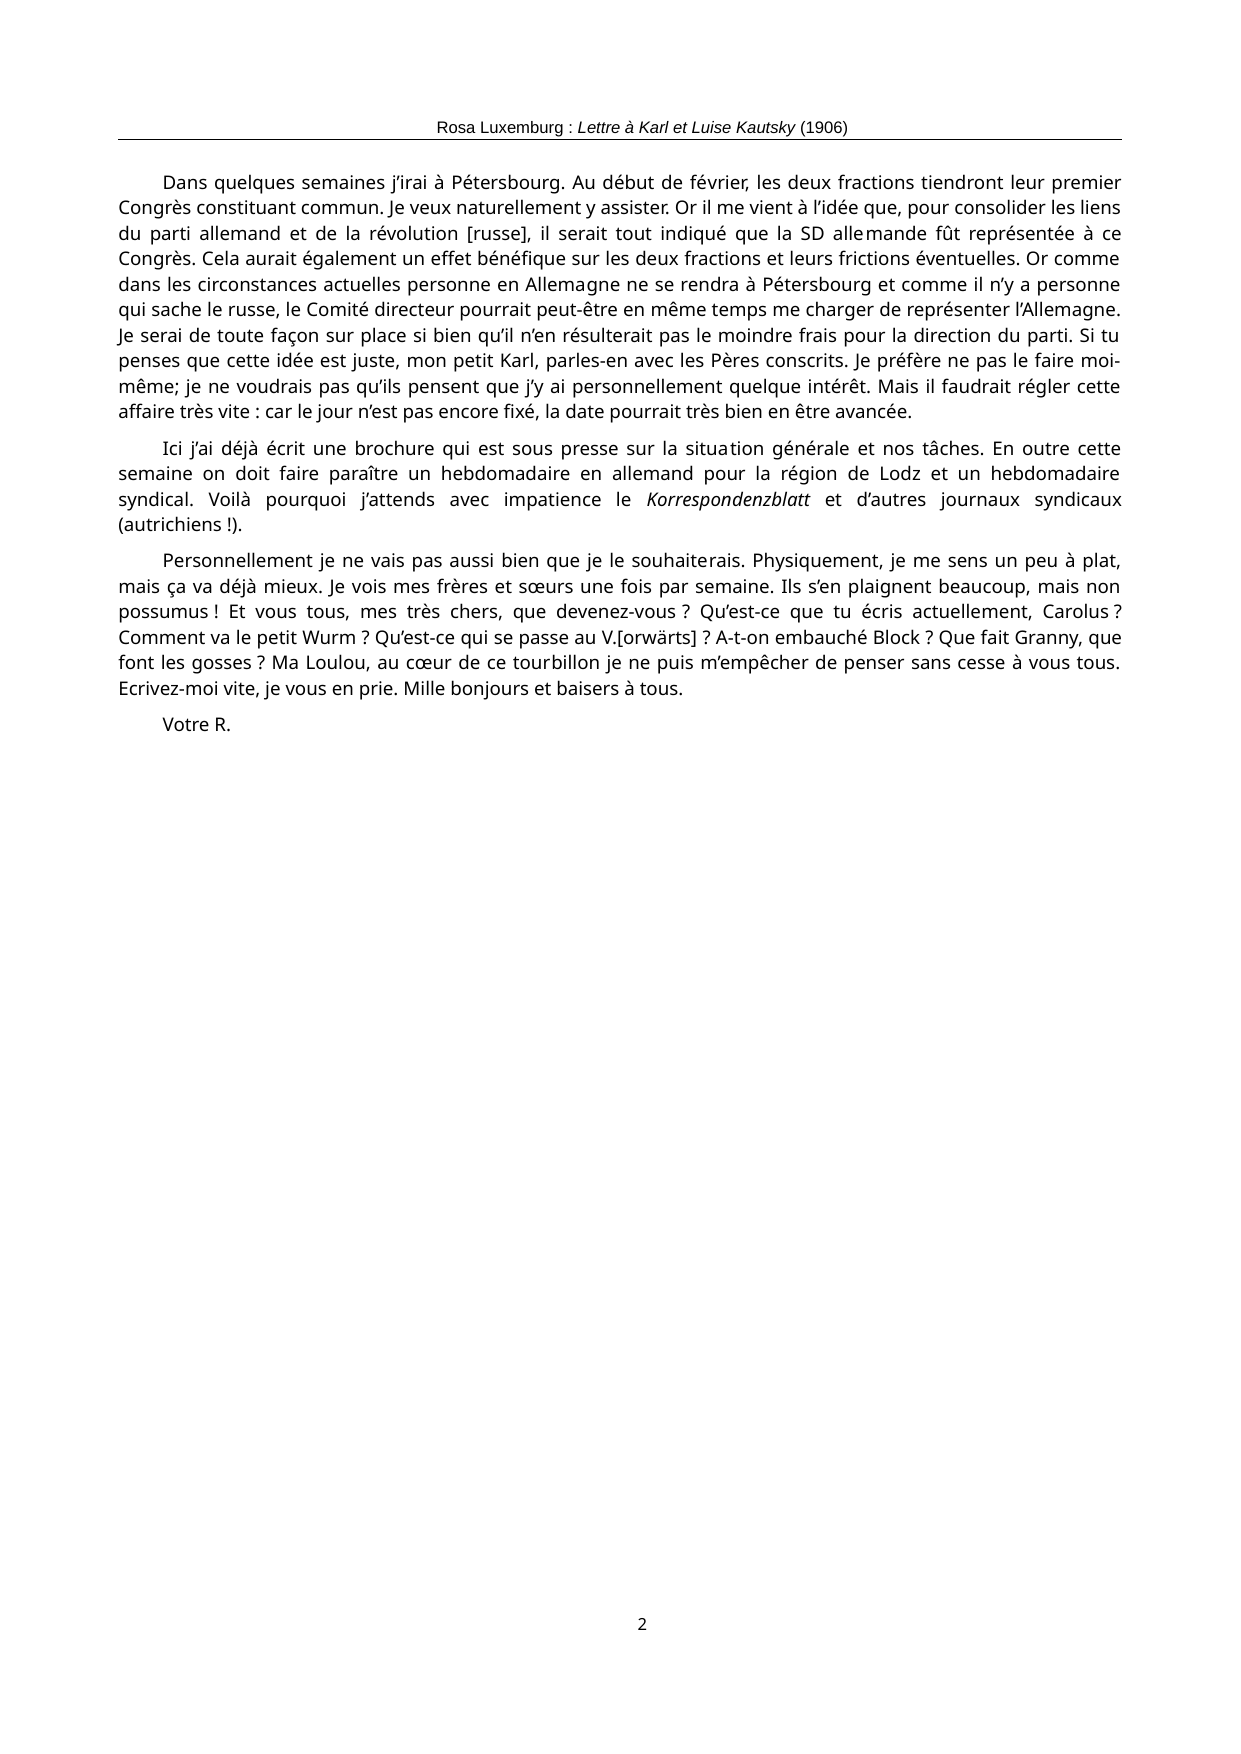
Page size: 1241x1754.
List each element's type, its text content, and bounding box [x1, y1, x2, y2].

text Dans quelques semaines j’irai à Pétersbourg. Au début de fé­vrier, les deux fractions tiendront leur premier Congrès constituant commun. Je veux naturellement y assister. Or il me vient à l’idée que, pour consolider les liens du parti allemand et de la révolution [russe], il serait tout indiqué que la SD alle­mande fût représentée à ce Congrès. Cela aurait également un effet bénéfique sur les deux fractions et leurs frictions éventuelles. Or comme dans les circonstances actuelles personne en Allema­gne ne se rendra à Pétersbourg et comme il n’y a personne qui sache le russe, le Comité directeur pourrait peut-être en même temps me charger de représenter l’Allemagne. Je serai de toute façon sur place si bien qu’il n’en résulterait pas le moindre frais pour la direction du parti. Si tu penses que cette idée est juste, mon petit Karl, parles-en avec les Pères conscrits. Je préfère ne pas le faire moi-même; je ne voudrais pas qu’ils pensent que j’y ai personnellement quelque intérêt. Mais il faudrait régler cette affaire très vite : car le jour n’est pas encore fixé, la date pourrait très bien en être avancée. [118, 169, 1122, 424]
text Votre R. [118, 711, 1122, 737]
text Ici j’ai déjà écrit une brochure qui est sous presse sur la situa­tion générale et nos tâches. En outre cette semaine on doit faire paraître un hebdomadaire en allemand pour la région de Lodz et un hebdomadaire syndical. Voilà pourquoi j’attends avec impatience le Korrespondenzblatt et d’autres journaux syndicaux (autrichiens !). [118, 435, 1122, 537]
text Personnellement je ne vais pas aussi bien que je le souhaite­rais. Physiquement, je me sens un peu à plat, mais ça va déjà mieux. Je vois mes frères et sœurs une fois par semaine. Ils s’en plaignent beaucoup, mais non possumus ! Et vous tous, mes très chers, que devenez-vous ? Qu’est-ce que tu écris actuelle­ment, Carolus ? Comment va le petit Wurm ? Qu’est-ce qui se passe au V.[orwärts] ? A-t-on embauché Block ? Que fait Granny, que font les gosses ? Ma Loulou, au cœur de ce tour­billon je ne puis m’empêcher de penser sans cesse à vous tous. Ecrivez-moi vite, je vous en prie. Mille bonjours et baisers à tous. [118, 547, 1122, 701]
